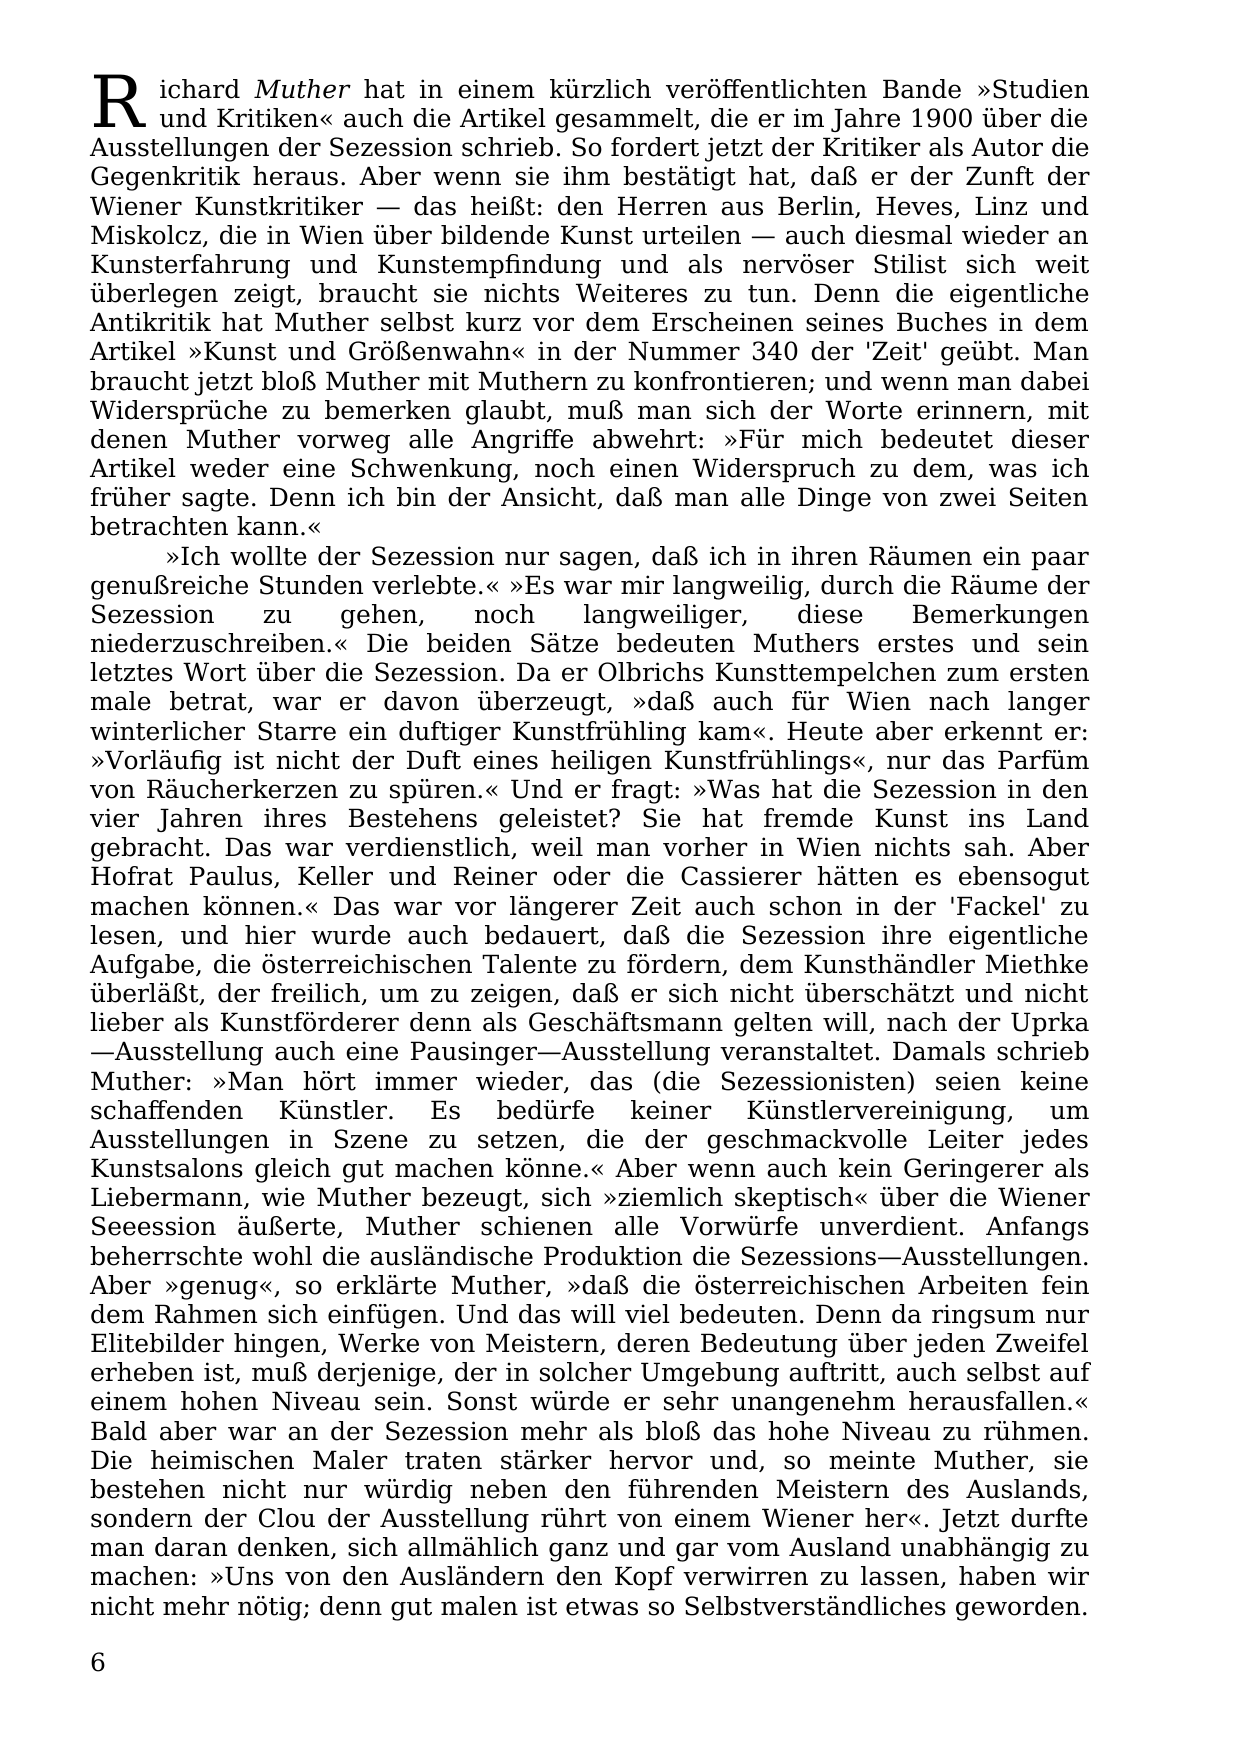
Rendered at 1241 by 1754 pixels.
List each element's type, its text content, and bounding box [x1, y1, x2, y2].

text »Ich wollte der Sezession nur sagen, daß ich in ihren Räumen ein paar genußreiche Stunden verlebte.« »Es war mir langweilig, durch die Räume der Sezession zu gehen, noch langweiliger, diese Bemerkungen niederzuschreiben.« Die beiden Sätze bedeuten Muthers erstes und sein letztes Wort über die Sezession. Da er Olbrichs Kunsttempelchen zum ersten male betrat, war er davon überzeugt, »daß auch für Wien nach langer winterlicher Starre ein duftiger Kunstfrühling kam«. Heute aber erkennt er: »Vorläufig ist nicht der Duft eines heiligen Kunstfrühlings«, nur das Parfüm von Räucherkerzen zu spüren.« Und er fragt: »Was hat die Sezession in den vier Jahren ihres Bestehens geleistet? Sie hat fremde Kunst ins Land gebracht. Das war verdienstlich, weil man vorher in Wien nichts sah. Aber Hofrat Paulus, Keller und Reiner oder die Cassierer hätten es ebensogut machen können.« Das war vor längerer Zeit auch schon in der 'Fackel' zu lesen, und hier wurde auch bedauert, daß die Sezession ihre eigentliche Aufgabe, die österreichischen Talente zu fördern, dem Kunsthändler Miethke überläßt, der freilich, um zu zeigen, daß er sich nicht überschätzt und nicht lieber als Kunstförderer denn als Geschäftsmann gelten will, nach der Uprka—Ausstellung auch eine Pausinger—Ausstellung veranstaltet. Damals schrieb Muther: »Man hört immer wieder, das (die Sezessionisten) seien keine schaffenden Künstler. Es bedürfe keiner Künstlervereinigung, um Ausstellungen in Szene zu setzen, die der geschmackvolle Leiter jedes Kunstsalons gleich gut machen könne.« Aber wenn auch kein Geringerer als Liebermann, wie Muther bezeugt, sich »ziemlich skeptisch« über die Wiener Seeession äußerte, Muther schienen alle Vorwürfe unverdient. Anfangs beherrschte wohl die ausländische Produktion die Sezessions—Ausstellungen. Aber »genug«, so erklärte Muther, »daß die österreichischen Arbeiten fein dem Rahmen sich einfügen. Und das will viel bedeuten. Denn da ringsum nur Elitebilder hingen, Werke von Meistern, deren Bedeutung über jeden Zweifel erheben ist, muß derjenige, der in solcher Umgebung auftritt, auch selbst auf einem hohen Niveau sein. Sonst würde er sehr unangenehm herausfallen.« Bald aber war an der Sezession mehr als bloß das hohe Niveau zu rühmen. Die heimischen Maler traten stärker hervor und, so meinte Muther, sie bestehen nicht nur würdig neben den führenden Meistern des Auslands, sondern der Clou der Ausstellung rührt von einem Wiener her«. Jetzt durfte man daran denken, sich allmählich ganz und gar vom Ausland unabhängig zu machen: »Uns von den Ausländern den Kopf verwirren zu lassen, haben wir nicht mehr nötig; denn gut malen ist etwas so Selbstverständliches geworden. [90, 542, 1091, 1621]
text Richard Muther hat in einem kürzlich veröffentlichten Bande »Studien und Kritiken« auch die Artikel gesammelt, die er im Jahre 1900 über die Ausstellungen der Sezession schrieb. So fordert jetzt der Kritiker als Autor die Gegenkritik heraus. Aber wenn sie ihm bestätigt hat, daß er der Zunft der Wiener Kunstkritiker — das heißt: den Herren aus Berlin, Heves, Linz und Miskolcz, die in Wien über bildende Kunst urteilen — auch diesmal wieder an Kunsterfahrung und Kunstempfindung und als nervöser Stilist sich weit überlegen zeigt, braucht sie nichts Weiteres zu tun. Denn die eigentliche Antikritik hat Muther selbst kurz vor dem Erscheinen seines Buches in dem Artikel »Kunst und Größenwahn« in der Nummer 340 der 'Zeit' geübt. Man braucht jetzt bloß Muther mit Muthern zu konfrontieren; und wenn man dabei Widersprüche zu bemerken glaubt, muß man sich der Worte erinnern, mit denen Muther vorweg alle Angriffe abwehrt: »Für mich bedeutet dieser Artikel weder eine Schwenkung, noch einen Widerspruch zu dem, was ich früher sagte. Denn ich bin der Ansicht, daß man alle Dinge von zwei Seiten betrachten kann.« [90, 75, 1091, 542]
